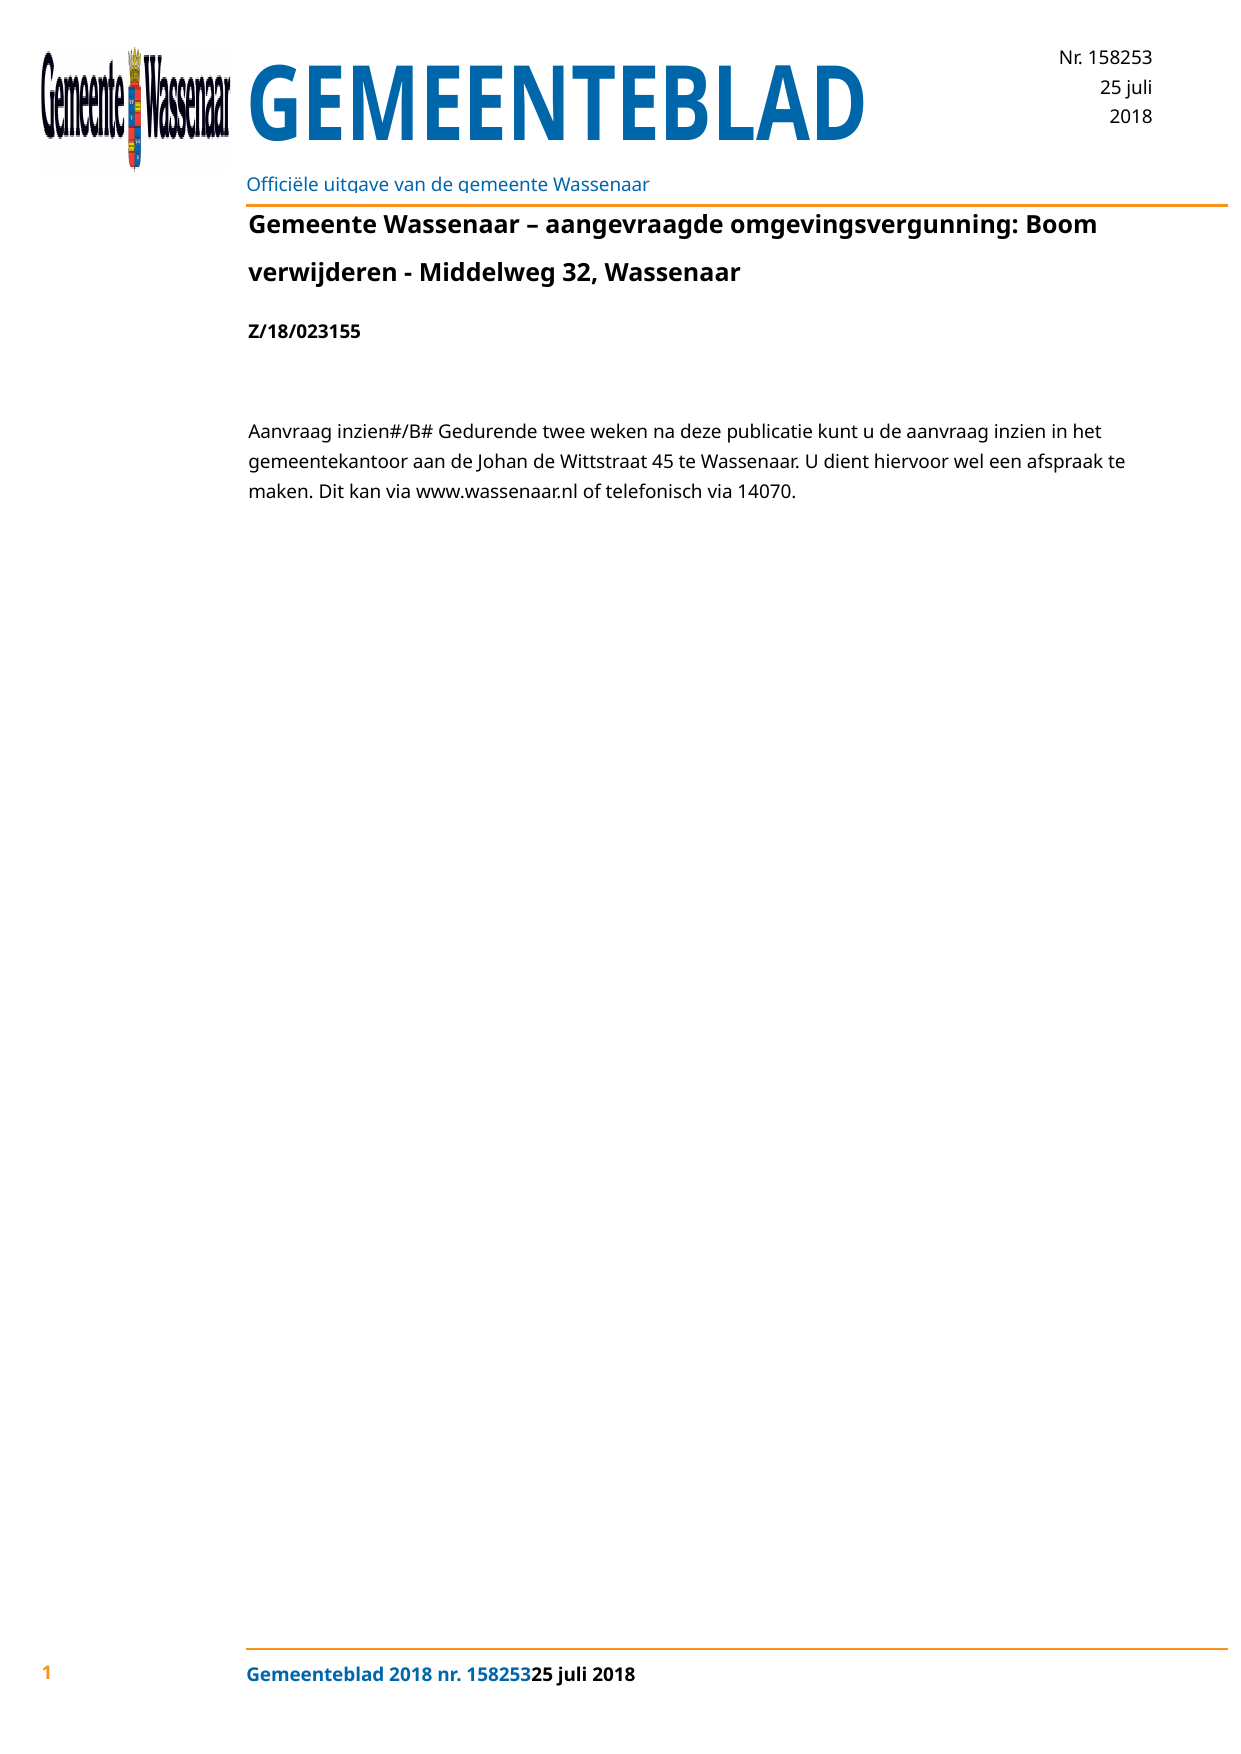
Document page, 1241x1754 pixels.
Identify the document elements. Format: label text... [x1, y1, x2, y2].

picture [41, 47, 231, 172]
text Z/18/023155 [248, 318, 1152, 344]
text Aanvraag inzien#/B# Gedurende twee weken na deze publicatie kunt u de aanvraag inzien in het gemeentekantoor aan de Johan de Wittstraat 45 te Wassenaar. U dient hiervoor wel een afspraak te maken. Dit kan via www.wassenaar.nl of telefonisch via 14070. [248, 419, 1152, 504]
text Gemeente Wassenaar – aangevraagde omgevingsvergunning: Boom verwijderen - Middelweg 32, Wassenaar [248, 207, 1152, 288]
